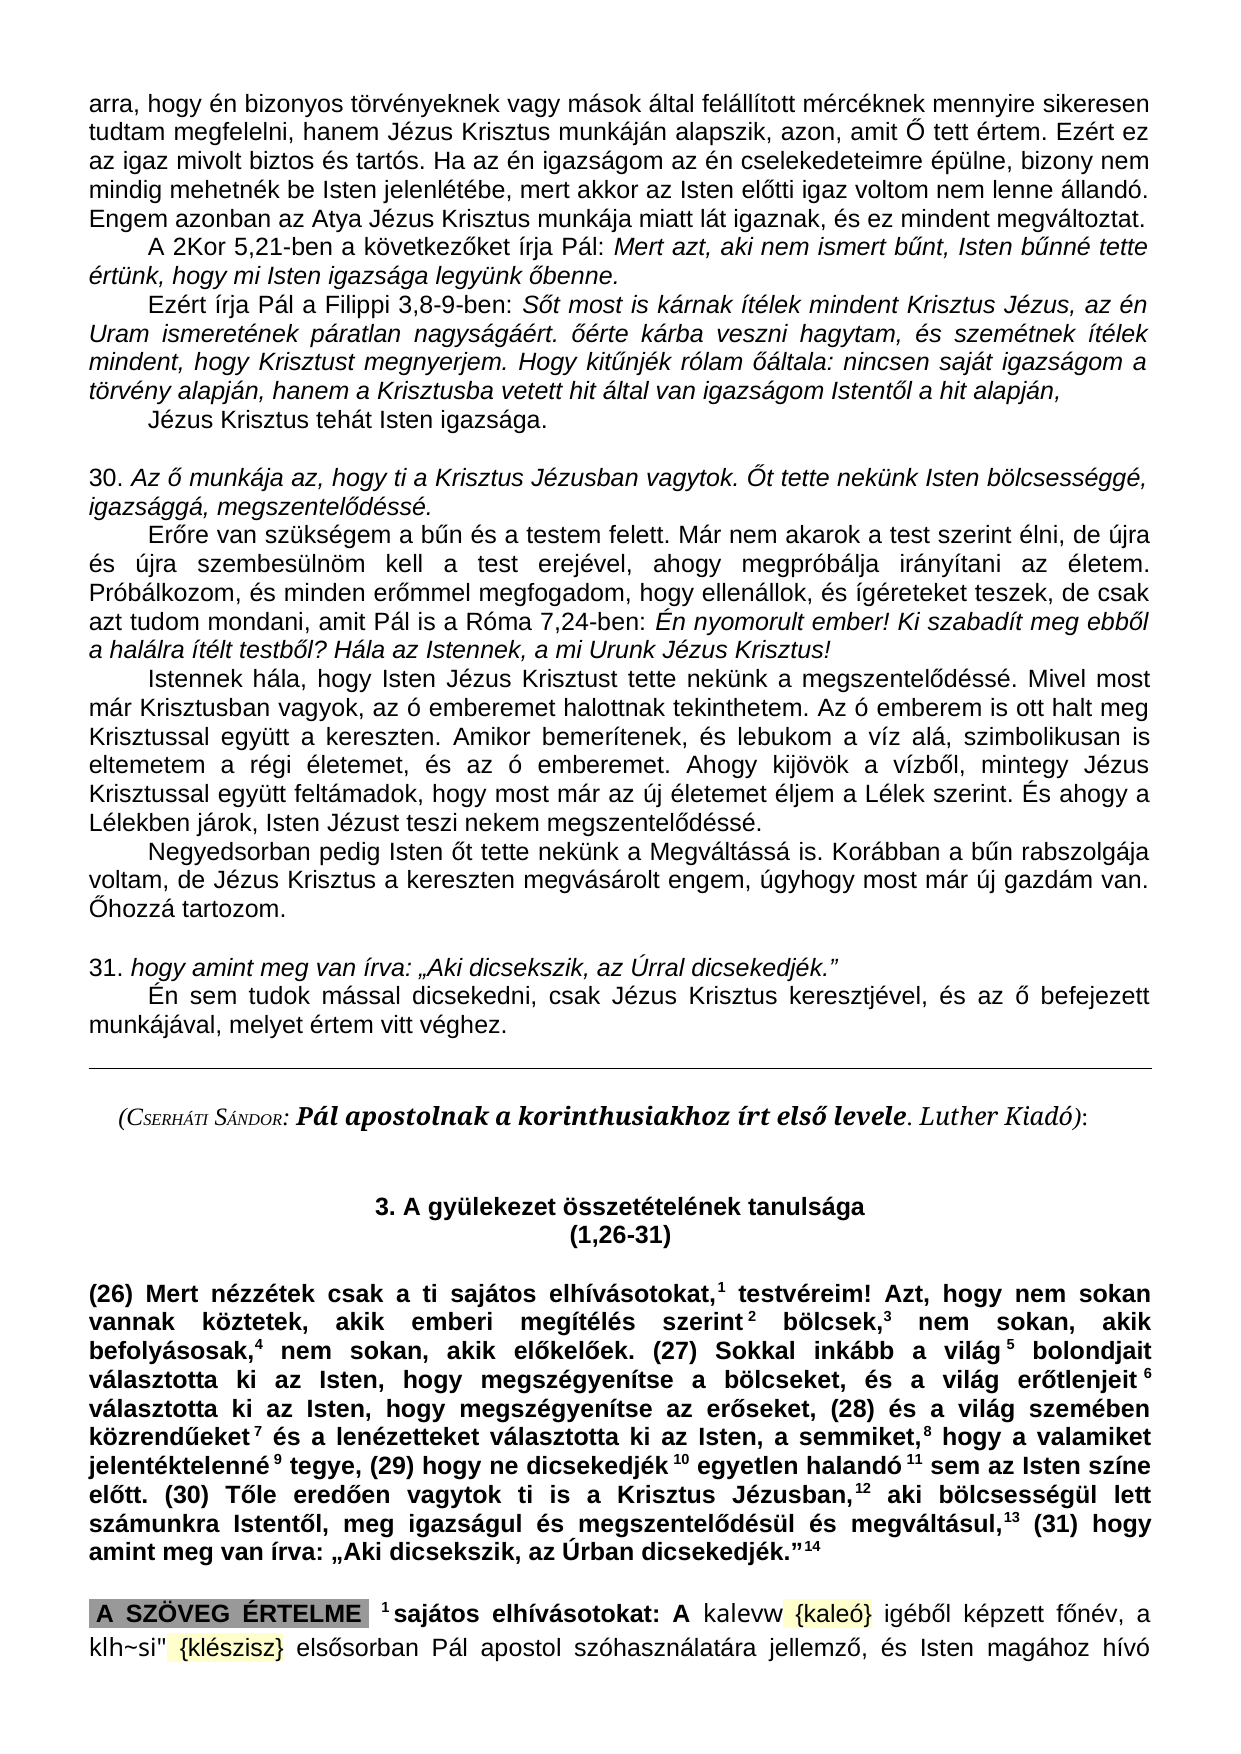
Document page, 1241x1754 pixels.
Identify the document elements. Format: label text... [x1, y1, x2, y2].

text (26) Mert nézzétek csak a ti sajátos elhívásotokat,1 testvéreim! Azt, hogy nem sokan vannak köztetek, akik emberi megítélés szerint 2 bölcsek,3 nem sokan, akik befolyásosak,4 nem sokan, akik előkelőek. (27) Sokkal inkább a világ 5 bolondjait választotta ki az Isten, hogy megszégyenítse a bölcseket, és a világ erőtlenjeit 6 választotta ki az Isten, hogy megszégyenítse az erőseket, (28) és a világ szemében közrendűeket 7 és a lenézetteket választotta ki az Isten, a semmiket,8 hogy a valamiket jelentéktelenné 9 tegye, (29) hogy ne dicsekedjék 10 egyetlen halandó 11 sem az Isten színe előtt. (30) Tőle eredően vagytok ti is a Krisztus Jézusban,12 aki bölcsességül lett számunkra Istentől, meg igazságul és megszentelődésül és megváltásul,13 (31) hogy amint meg van írva: „Aki dicsekszik, az Úrban dicsekedjék.”14 [88, 1279, 1152, 1566]
text 3. A gyülekezet összetételének tanulsága (1,26-31) [88, 1192, 1152, 1249]
text Negyedsorban pedig Isten őt tette nekünk a Megváltássá is. Korábban a bűn rabszolgája voltam, de Jézus Krisztus a kereszten megvásárolt engem, úgyhogy most már új gazdám van. Őhozzá tartozom. [88, 837, 1152, 923]
text Istennek hála, hogy Isten Jézus Krisztust tette nekünk a megszentelődéssé. Mivel most már Krisztusban vagyok, az ó emberemet halottnak tekinthetem. Az ó emberem is ott halt meg Krisztussal együtt a kereszten. Amikor bemerítenek, és lebukom a víz alá, szimbolikusan is eltemetem a régi életemet, és az ó emberemet. Ahogy kijövök a vízből, mintegy Jézus Krisztussal együtt feltámadok, hogy most már az új életemet éljem a Lélek szerint. És ahogy a Lélekben járok, Isten Jézust teszi nekem megszentelődéssé. [88, 664, 1152, 837]
text 30. Az ő munkája az, hogy ti a Krisztus Jézusban vagytok. Őt tette nekünk Isten bölcsességgé, igazsággá, megszentelődéssé. [88, 463, 1152, 521]
text 31. hogy amint meg van írva: „Aki dicsekszik, az Úrral dicsekedjék.” [88, 952, 1152, 981]
text Én sem tudok mással dicsekedni, csak Jézus Krisztus keresztjével, és az ő befejezett munkájával, melyet értem vitt véghez. [88, 981, 1152, 1039]
text Ezért írja Pál a Filippi 3,8-9-ben: Sőt most is kárnak ítélek mindent Krisztus Jézus, az én Uram ismeretének páratlan nagyságáért. őérte kárba veszni hagytam, és szemétnek ítélek mindent, hogy Krisztust megnyerjem. Hogy kitűnjék rólam őáltala: nincsen saját igazságom a törvény alapján, hanem a Krisztusba vetett hit által van igazságom Istentől a hit alapján, [88, 290, 1152, 405]
text arra, hogy én bizonyos törvényeknek vagy mások által felállított mércéknek mennyire sikeresen tudtam megfelelni, hanem Jézus Krisztus munkáján alapszik, azon, amit Ő tett értem. Ezért ez az igaz mivolt biztos és tartós. Ha az én igazságom az én cselekedeteimre épülne, bizony nem mindig mehetnék be Isten jelenlétébe, mert akkor az Isten előtti igaz voltom nem lenne állandó. Engem azonban az Atya Jézus Krisztus munkája miatt lát igaznak, és ez mindent megváltoztat. [88, 88, 1152, 232]
text Jézus Krisztus tehát Isten igazsága. [88, 405, 1152, 433]
text A 2Kor 5,21-ben a következőket írja Pál: Mert azt, aki nem ismert bűnt, Isten bűnné tette értünk, hogy mi Isten igazsága legyünk őbenne. [88, 232, 1152, 290]
text (Cserháti Sándor: Pál apostolnak a korinthusiakhoz írt első levele. Luther Kiadó): [88, 1069, 1152, 1162]
text A SZÖVEG ÉRTELME 1 sajátos elhívásotokat: A kalevw {kaleó} igéből képzett főnév, a klh~si" {klészisz} elsősorban Pál apostol szóhasználatára jellemző, és Isten magához hívó [88, 1596, 1152, 1663]
text Erőre van szükségem a bűn és a testem felett. Már nem akarok a test szerint élni, de újra és újra szembesülnöm kell a test erejével, ahogy megpróbálja irányítani az életem. Próbálkozom, és minden erőmmel megfogadom, hogy ellenállok, és ígéreteket teszek, de csak azt tudom mondani, amit Pál is a Róma 7,24-ben: Én nyomorult ember! Ki szabadít meg ebből a halálra ítélt testből? Hála az Istennek, a mi Urunk Jézus Krisztus! [88, 521, 1152, 664]
